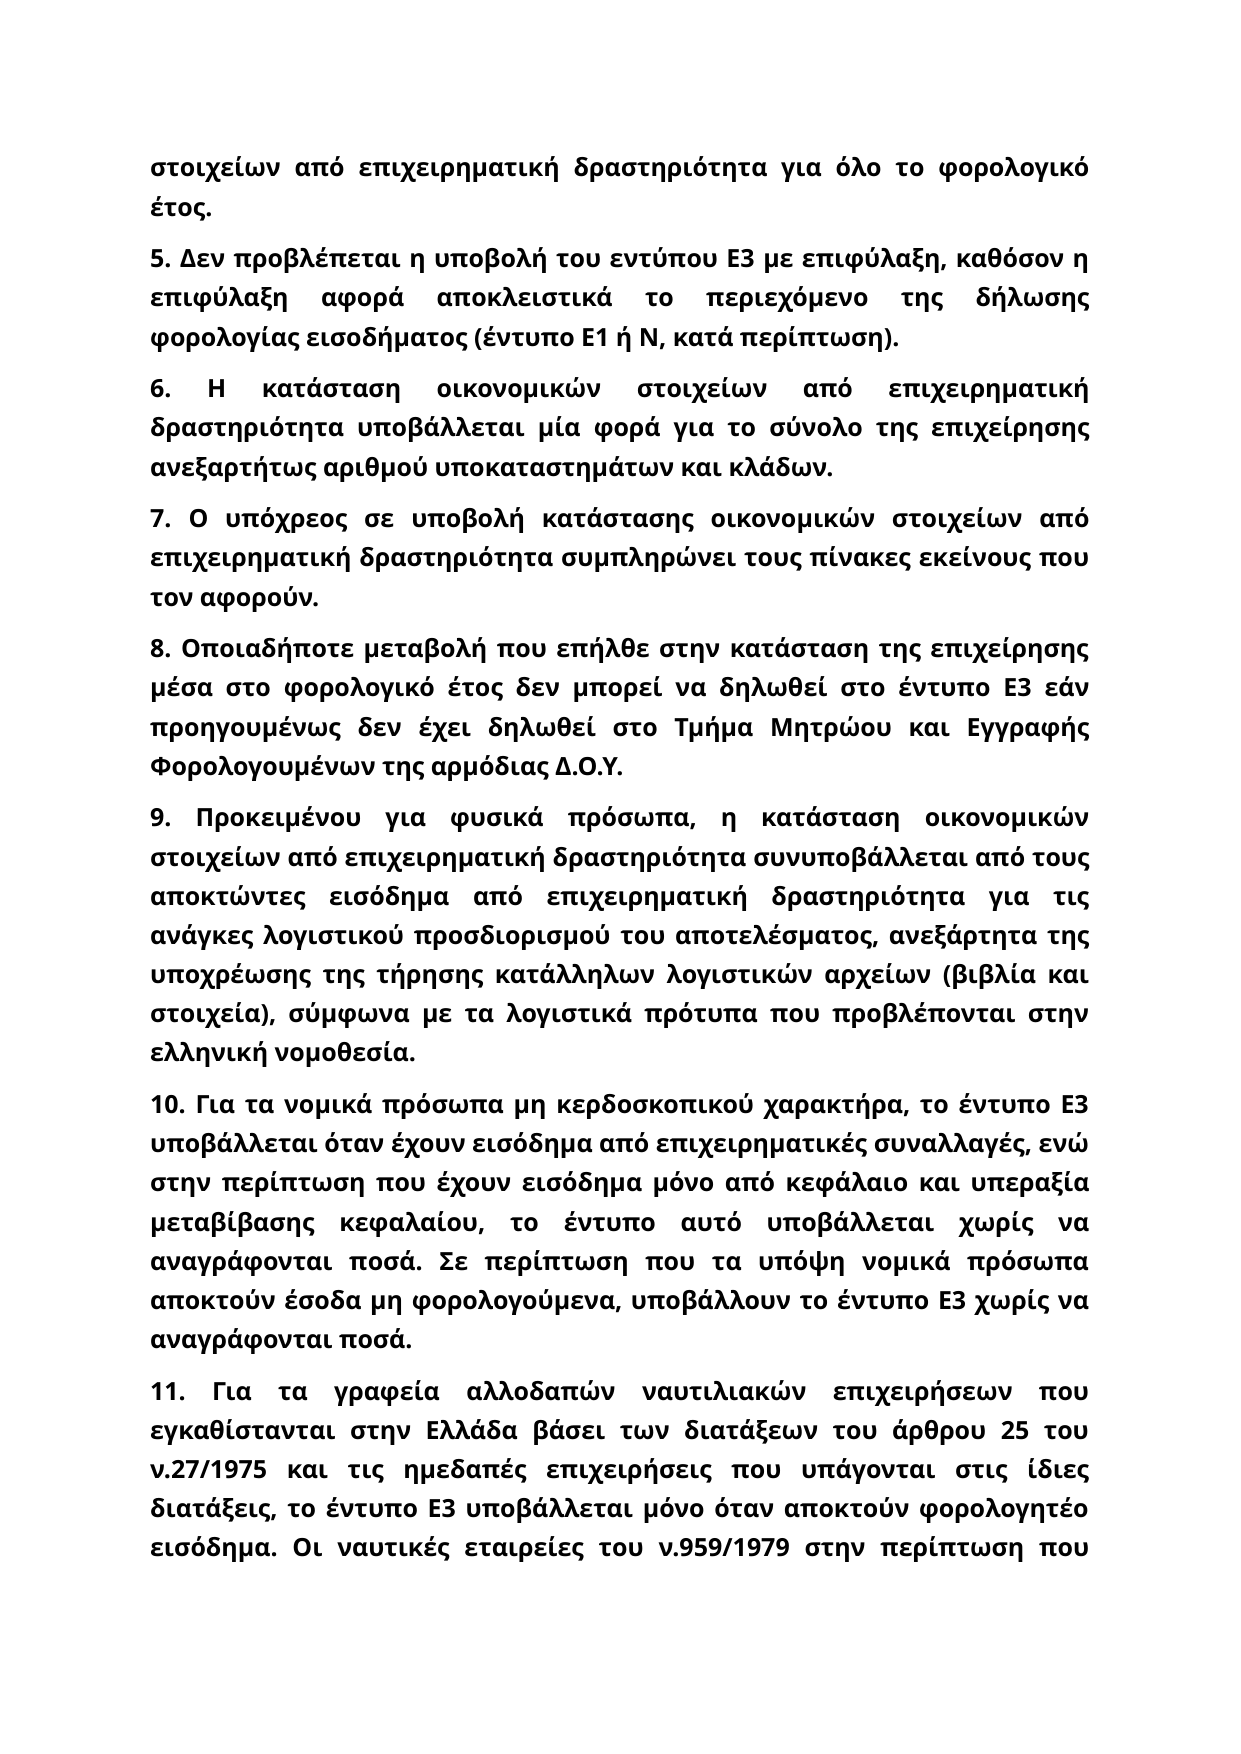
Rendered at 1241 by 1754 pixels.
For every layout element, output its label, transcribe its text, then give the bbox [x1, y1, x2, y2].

text 8. Οποιαδήποτε μεταβολή που επήλθε στην κατάσταση της επιχείρησης μέσα στο φορολογικό έτος δεν μπορεί να δηλωθεί στο έντυπο Ε3 εάν προηγουμένως δεν έχει δηλωθεί στο Τμήμα Μητρώου και Εγγραφής Φορολογουμένων της αρμόδιας Δ.Ο.Υ. [150, 631, 1090, 782]
text 9. Προκειμένου για φυσικά πρόσωπα, η κατάσταση οικονομικών στοιχείων από επιχειρηματική δραστηριότητα συνυποβάλλεται από τους αποκτώντες εισόδημα από επιχειρηματική δραστηριότητα για τις ανάγκες λογιστικού προσδιορισμού του αποτελέσματος, ανεξάρτητα της υποχρέωσης της τήρησης κατάλληλων λογιστικών αρχείων (βιβλία και στοιχεία), σύμφωνα με τα λογιστικά πρότυπα που προβλέπονται στην ελληνική νομοθεσία. [150, 800, 1090, 1069]
text 6. Η κατάσταση οικονομικών στοιχείων από επιχειρηματική δραστηριότητα υποβάλλεται μία φορά για το σύνολο της επιχείρησης ανεξαρτήτως αριθμού υποκαταστημάτων και κλάδων. [150, 371, 1090, 483]
text 11. Για τα γραφεία αλλοδαπών ναυτιλιακών επιχειρήσεων που εγκαθίστανται στην Ελλάδα βάσει των διατάξεων του άρθρου 25 του ν.27/1975 και τις ημεδαπές επιχειρήσεις που υπάγονται στις ίδιες διατάξεις, το έντυπο Ε3 υποβάλλεται μόνο όταν αποκτούν φορολογητέο εισόδημα. Οι ναυτικές εταιρείες του ν.959/1979 στην περίπτωση που [150, 1373, 1090, 1564]
text 10. Για τα νομικά πρόσωπα μη κερδοσκοπικού χαρακτήρα, το έντυπο Ε3 υποβάλλεται όταν έχουν εισόδημα από επιχειρηματικές συναλλαγές, ενώ στην περίπτωση που έχουν εισόδημα μόνο από κεφάλαιο και υπεραξία μεταβίβασης κεφαλαίου, το έντυπο αυτό υποβάλλεται χωρίς να αναγράφονται ποσά. Σε περίπτωση που τα υπόψη νομικά πρόσωπα αποκτούν έσοδα μη φορολογούμενα, υποβάλλουν το έντυπο Ε3 χωρίς να αναγράφονται ποσά. [150, 1087, 1090, 1356]
text 5. Δεν προβλέπεται η υποβολή του εντύπου Ε3 με επιφύλαξη, καθόσον η επιφύλαξη αφορά αποκλειστικά το περιεχόμενο της δήλωσης φορολογίας εισοδήματος (έντυπο Ε1 ή N, κατά περίπτωση). [150, 241, 1090, 353]
text στοιχείων από επιχειρηματική δραστηριότητα για όλο το φορολογικό έτος. [150, 150, 1090, 223]
text 7. Ο υπόχρεος σε υποβολή κατάστασης οικονομικών στοιχείων από επιχειρηματική δραστηριότητα συμπληρώνει τους πίνακες εκείνους που τον αφορούν. [150, 501, 1090, 613]
